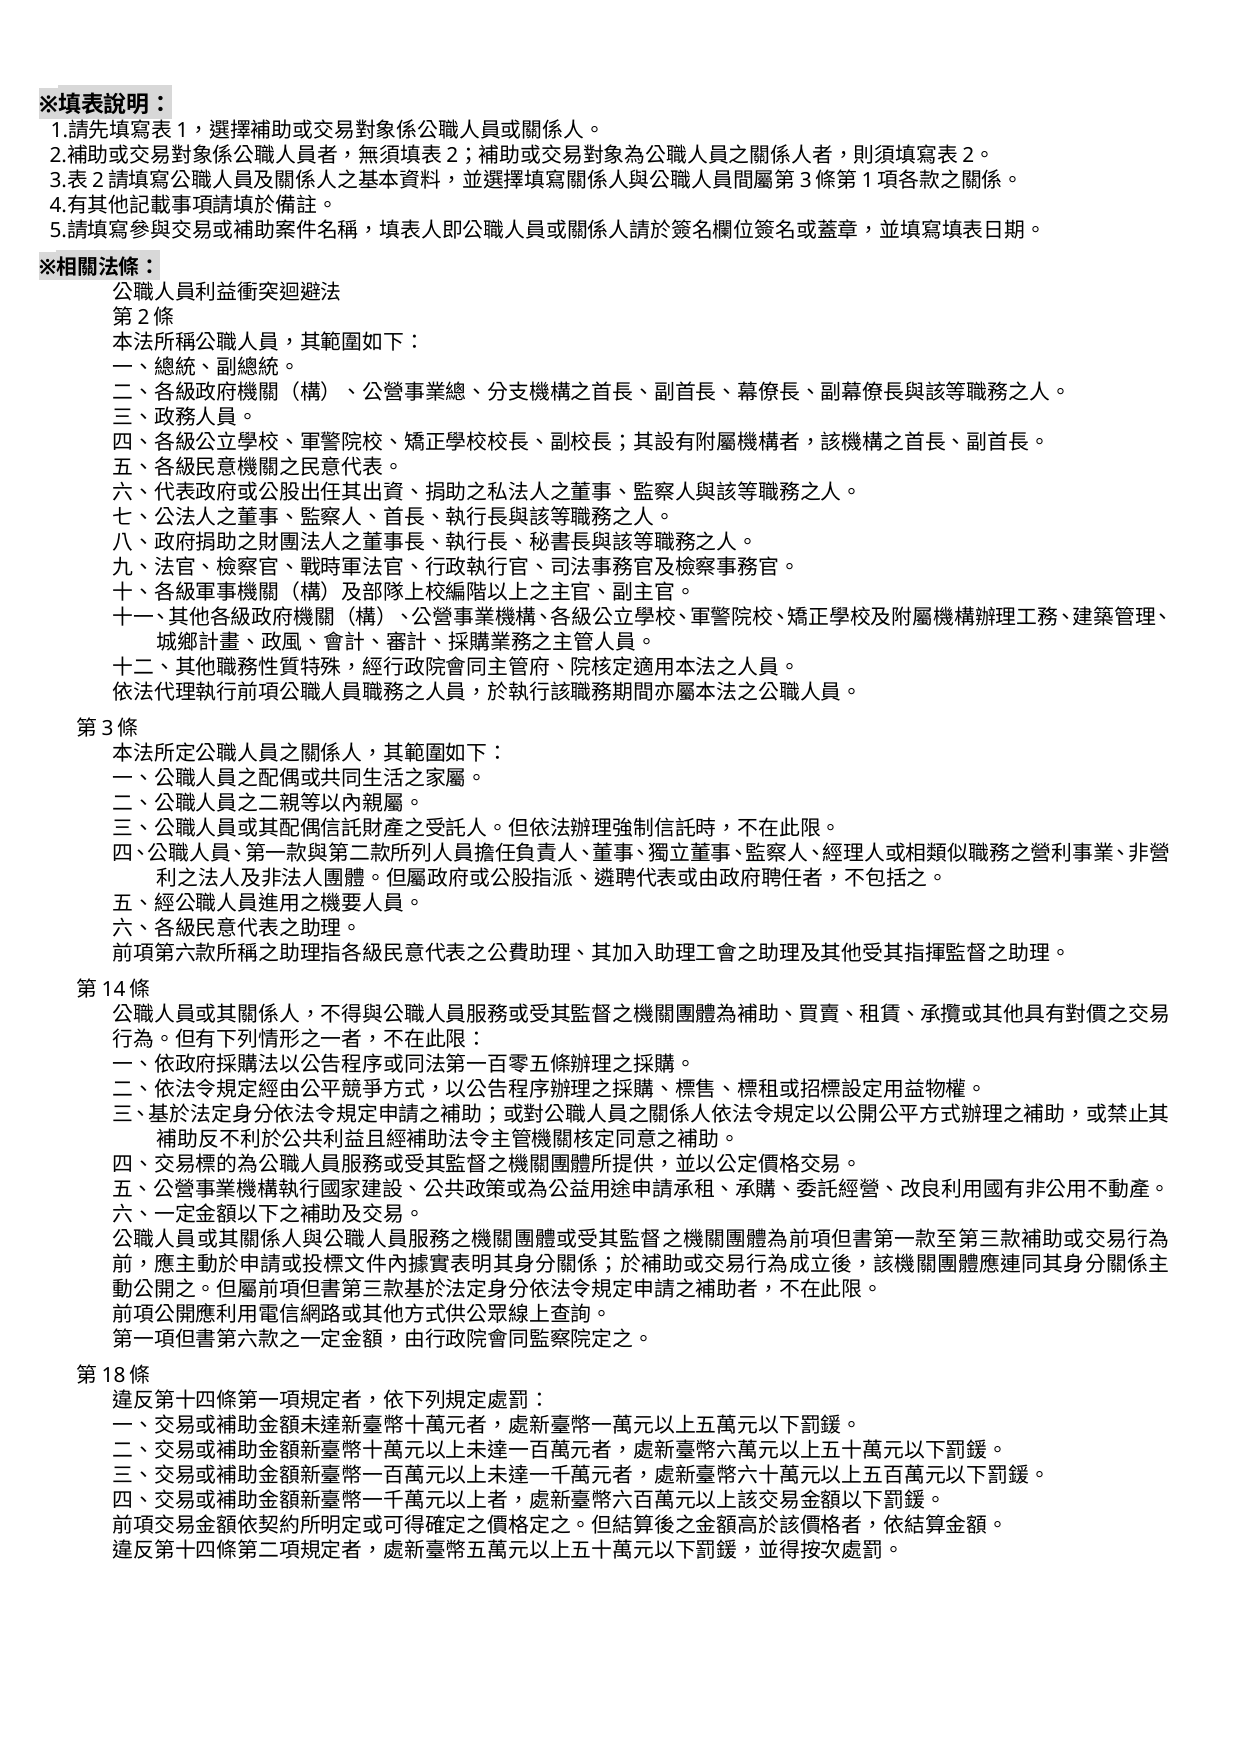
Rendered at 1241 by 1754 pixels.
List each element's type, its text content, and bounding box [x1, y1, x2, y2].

text 十二、其他職務性質特殊，經行政院會同主管府、院核定適用本法之人員。 [112, 654, 1169, 679]
text 四、交易標的為公職人員服務或受其監督之機關團體所提供，並以公定價格交易。 [112, 1152, 1169, 1177]
text ※相關法條： [38, 254, 1240, 279]
text 第3條 [38, 715, 1240, 740]
text 三、政務人員。 [112, 404, 1169, 429]
text 本法所定公職人員之關係人，其範圍如下： [112, 740, 1169, 765]
text 四、公職人員、第一款與第二款所列人員擔任負責人、董事、獨立董事、監察人、經理人或相類似職務之營利事業、非營利之法人及非法人團體。但屬政府或公股指派、遴聘代表或由政府聘任者，不包括之。 [112, 840, 1169, 890]
text 4.有其他記載事項請填於備註。 [38, 193, 1240, 218]
text 八、政府捐助之財團法人之董事長、執行長、秘書長與該等職務之人。 [112, 529, 1169, 554]
text 七、公法人之董事、監察人、首長、執行長與該等職務之人。 [112, 504, 1169, 529]
text 六、代表政府或公股出任其出資、捐助之私法人之董事、監察人與該等職務之人。 [112, 479, 1169, 504]
text 依法代理執行前項公職人員職務之人員，於執行該職務期間亦屬本法之公職人員。 [112, 679, 1169, 704]
text 違反第十四條第一項規定者，依下列規定處罰： [112, 1388, 1169, 1413]
text 九、法官、檢察官、戰時軍法官、行政執行官、司法事務官及檢察事務官。 [112, 554, 1169, 579]
text 5.請填寫參與交易或補助案件名稱，填表人即公職人員或關係人請於簽名欄位簽名或蓋章，並填寫填表日期。 [38, 218, 1240, 243]
text 六、一定金額以下之補助及交易。 [112, 1202, 1169, 1227]
text 第14條 [38, 977, 1240, 1002]
text 十、各級軍事機關（構）及部隊上校編階以上之主官、副主官。 [112, 579, 1169, 604]
text 三、公職人員或其配偶信託財產之受託人。但依法辦理強制信託時，不在此限。 [112, 815, 1169, 840]
text 公職人員或其關係人與公職人員服務之機關團體或受其監督之機關團體為前項但書第一款至第三款補助或交易行為前，應主動於申請或投標文件內據實表明其身分關係；於補助或交易行為成立後，該機關團體應連同其身分關係主動公開之。但屬前項但書第三款基於法定身分依法令規定申請之補助者，不在此限。 [112, 1227, 1169, 1302]
text 2.補助或交易對象係公職人員者，無須填表2；補助或交易對象為公職人員之關係人者，則須填寫表2。 [38, 143, 1240, 168]
text 一、總統、副總統。 [112, 354, 1169, 379]
text 三、基於法定身分依法令規定申請之補助；或對公職人員之關係人依法令規定以公開公平方式辦理之補助，或禁止其補助反不利於公共利益且經補助法令主管機關核定同意之補助。 [112, 1102, 1169, 1152]
text 一、公職人員之配偶或共同生活之家屬。 [112, 765, 1169, 790]
text 二、依法令規定經由公平競爭方式，以公告程序辦理之採購、標售、標租或招標設定用益物權。 [112, 1077, 1169, 1102]
text 一、交易或補助金額未達新臺幣十萬元者，處新臺幣一萬元以上五萬元以下罰鍰。 [112, 1413, 1169, 1438]
text ※填表說明： [38, 89, 1169, 118]
text 四、各級公立學校、軍警院校、矯正學校校長、副校長；其設有附屬機構者，該機構之首長、副首長。 [112, 429, 1169, 454]
text 本法所稱公職人員，其範圍如下： [112, 329, 1169, 354]
text 五、各級民意機關之民意代表。 [112, 454, 1169, 479]
text 違反第十四條第二項規定者，處新臺幣五萬元以上五十萬元以下罰鍰，並得按次處罰。 [112, 1538, 1169, 1563]
text 六、各級民意代表之助理。 [112, 915, 1169, 940]
text 四、交易或補助金額新臺幣一千萬元以上者，處新臺幣六百萬元以上該交易金額以下罰鍰。 [112, 1488, 1169, 1513]
text 第一項但書第六款之一定金額，由行政院會同監察院定之。 [112, 1327, 1169, 1352]
text 二、交易或補助金額新臺幣十萬元以上未達一百萬元者，處新臺幣六萬元以上五十萬元以下罰鍰。 [112, 1438, 1169, 1463]
text 公職人員或其關係人，不得與公職人員服務或受其監督之機關團體為補助、買賣、租賃、承攬或其他具有對價之交易行為。但有下列情形之一者，不在此限： [112, 1002, 1169, 1052]
text 五、公營事業機構執行國家建設、公共政策或為公益用途申請承租、承購、委託經營、改良利用國有非公用不動產。 [112, 1177, 1169, 1202]
text 十一、其他各級政府機關（構）、公營事業機構、各級公立學校、軍警院校、矯正學校及附屬機構辦理工務、建築管理、城鄉計畫、政風、會計、審計、採購業務之主管人員。 [112, 604, 1169, 654]
text 三、交易或補助金額新臺幣一百萬元以上未達一千萬元者，處新臺幣六十萬元以上五百萬元以下罰鍰。 [112, 1463, 1169, 1488]
text 一、依政府採購法以公告程序或同法第一百零五條辦理之採購。 [112, 1052, 1169, 1077]
text 公職人員利益衝突迴避法 [112, 279, 1169, 304]
text 二、公職人員之二親等以內親屬。 [112, 790, 1169, 815]
text 前項公開應利用電信網路或其他方式供公眾線上查詢。 [112, 1302, 1169, 1327]
text 1.請先填寫表1，選擇補助或交易對象係公職人員或關係人。 [38, 118, 1240, 143]
text 前項第六款所稱之助理指各級民意代表之公費助理、其加入助理工會之助理及其他受其指揮監督之助理。 [112, 940, 1169, 965]
text 第18條 [38, 1363, 1240, 1388]
text 二、各級政府機關（構）、公營事業總、分支機構之首長、副首長、幕僚長、副幕僚長與該等職務之人。 [112, 379, 1169, 404]
text 五、經公職人員進用之機要人員。 [112, 890, 1169, 915]
text 前項交易金額依契約所明定或可得確定之價格定之。但結算後之金額高於該價格者，依結算金額。 [112, 1513, 1169, 1538]
text 3.表2請填寫公職人員及關係人之基本資料，並選擇填寫關係人與公職人員間屬第3條第1項各款之關係。 [38, 168, 1240, 193]
text 第2條 [112, 304, 1169, 329]
